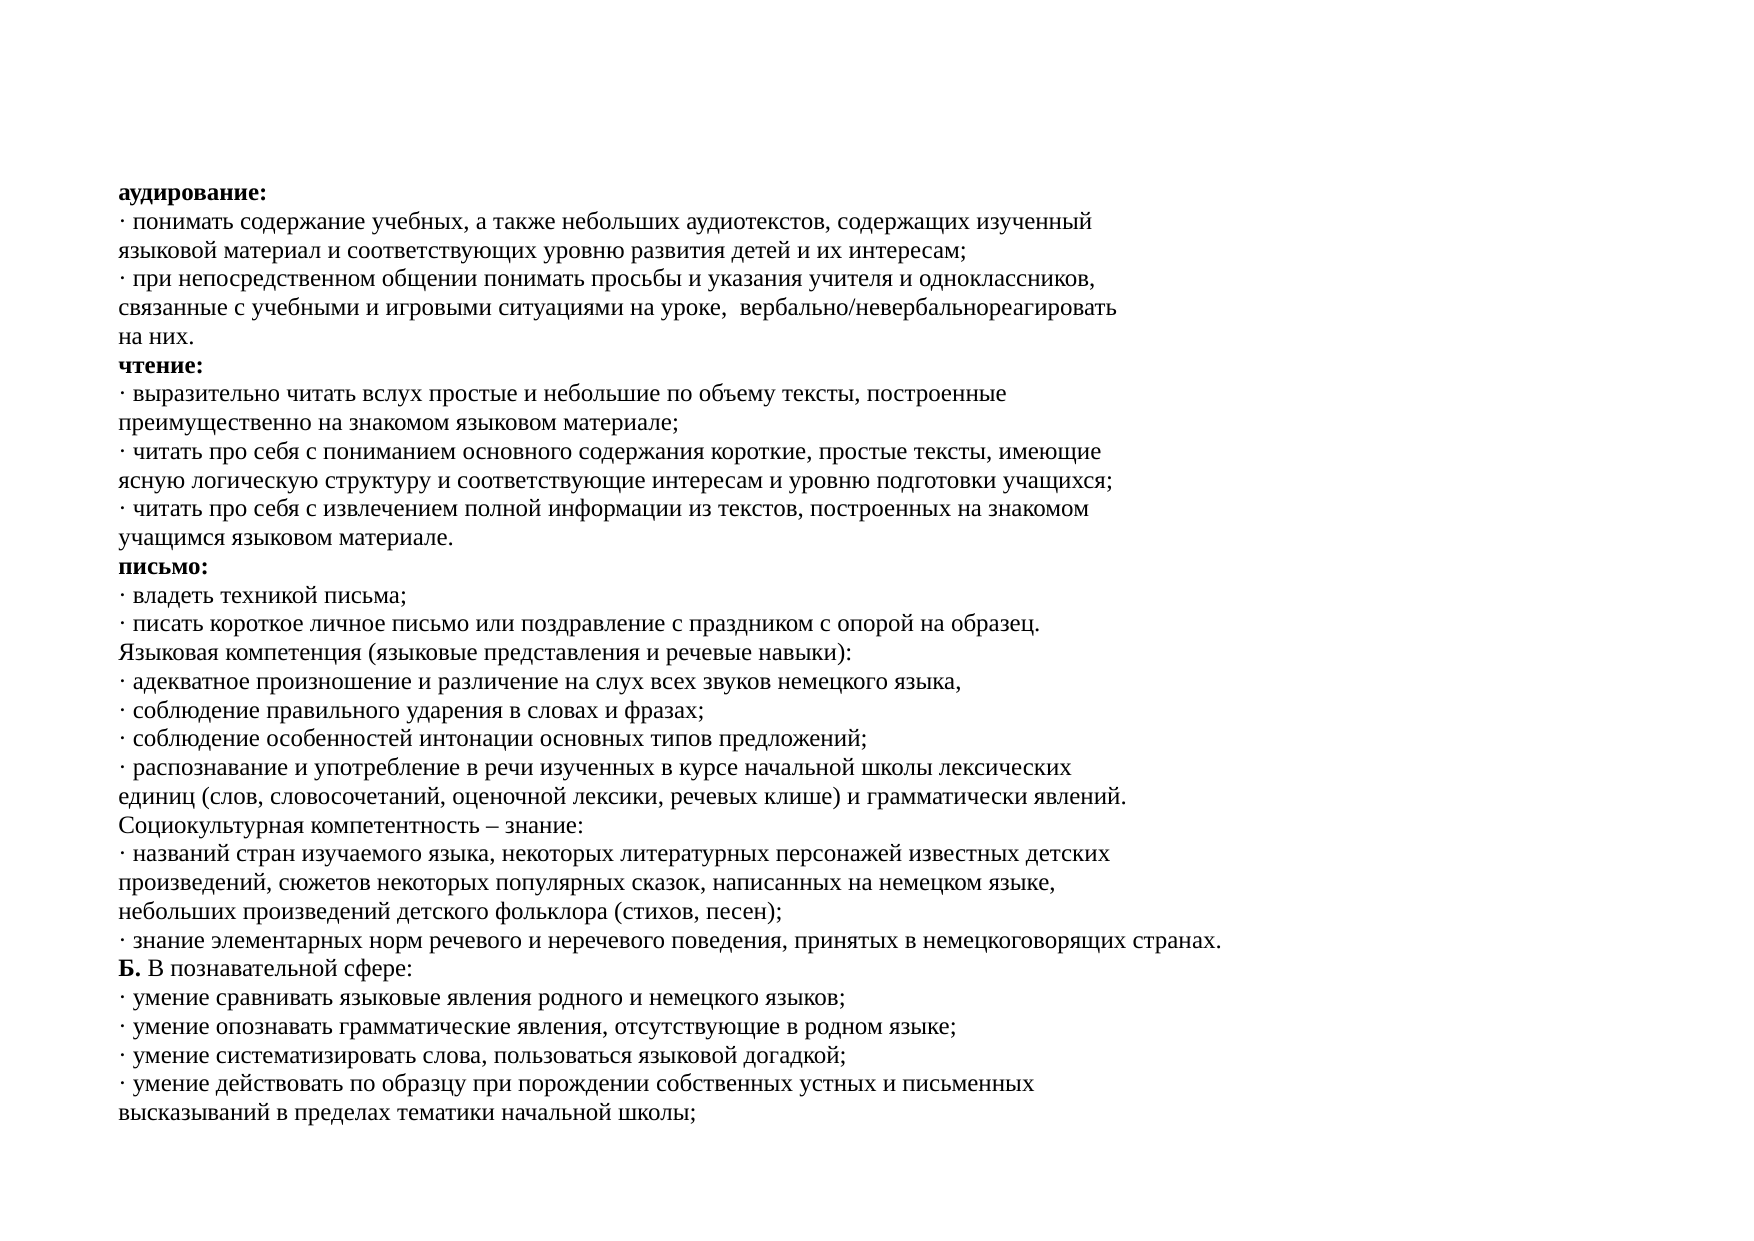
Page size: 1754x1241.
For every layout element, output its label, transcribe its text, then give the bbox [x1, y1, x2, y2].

text · читать про себя с извлечением полной информации из текстов, построенных на знакомом [118, 493, 1636, 522]
text · понимать содержание учебных, а также небольших аудиотекстов, содержащих изученный [118, 206, 1636, 235]
text на них. [118, 321, 1636, 350]
text языковой материал и соответствующих уровню развития детей и их интересам; [118, 235, 1636, 263]
text аудирование: [118, 177, 1636, 206]
text ясную логическую структуру и соответствующие интересам и уровню подготовки учащихся; [118, 465, 1636, 493]
text Языковая компетенция (языковые представления и речевые навыки): [118, 637, 1636, 666]
text · названий стран изучаемого языка, некоторых литературных персонажей известных детских [118, 838, 1636, 867]
text Социокультурная компетентность – знание: [118, 810, 1636, 838]
text единиц (слов, словосочетаний, оценочной лексики, речевых клише) и грамматически явлений. [118, 781, 1636, 810]
text · умение опознавать грамматические явления, отсутствующие в родном языке; [118, 1011, 1636, 1040]
text · соблюдение особенностей интонации основных типов предложений; [118, 723, 1636, 752]
text связанные с учебными и игровыми ситуациями на уроке, вербально/невербальнореагировать [118, 292, 1636, 321]
text · читать про себя с пониманием основного содержания короткие, простые тексты, имеющие [118, 436, 1636, 465]
text · умение действовать по образцу при порождении собственных устных и письменных [118, 1068, 1636, 1097]
text · при непосредственном общении понимать просьбы и указания учителя и одноклассников, [118, 263, 1636, 292]
text · умение сравнивать языковые явления родного и немецкого языков; [118, 982, 1636, 1011]
text чтение: [118, 350, 1636, 378]
text · выразительно читать вслух простые и небольшие по объему тексты, построенные [118, 378, 1636, 407]
text преимущественно на знакомом языковом материале; [118, 407, 1636, 436]
text произведений, сюжетов некоторых популярных сказок, написанных на немецком языке, [118, 867, 1636, 896]
text · распознавание и употребление в речи изученных в курсе начальной школы лексических [118, 752, 1636, 781]
text · писать короткое личное письмо или поздравление с праздником с опорой на образец. [118, 608, 1636, 637]
text небольших произведений детского фольклора (стихов, песен); [118, 896, 1636, 925]
text · соблюдение правильного ударения в словах и фразах; [118, 695, 1636, 723]
text · владеть техникой письма; [118, 580, 1636, 608]
text высказываний в пределах тематики начальной школы; [118, 1097, 1636, 1126]
text Б. В познавательной сфере: [118, 953, 1636, 982]
text учащимся языковом материале. [118, 522, 1636, 551]
text · адекватное произношение и различение на слух всех звуков немецкого языка, [118, 666, 1636, 695]
text · умение систематизировать слова, пользоваться языковой догадкой; [118, 1040, 1636, 1068]
text · знание элементарных норм речевого и неречевого поведения, принятых в немецкоговорящих странах. [118, 925, 1636, 953]
text письмо: [118, 551, 1636, 580]
